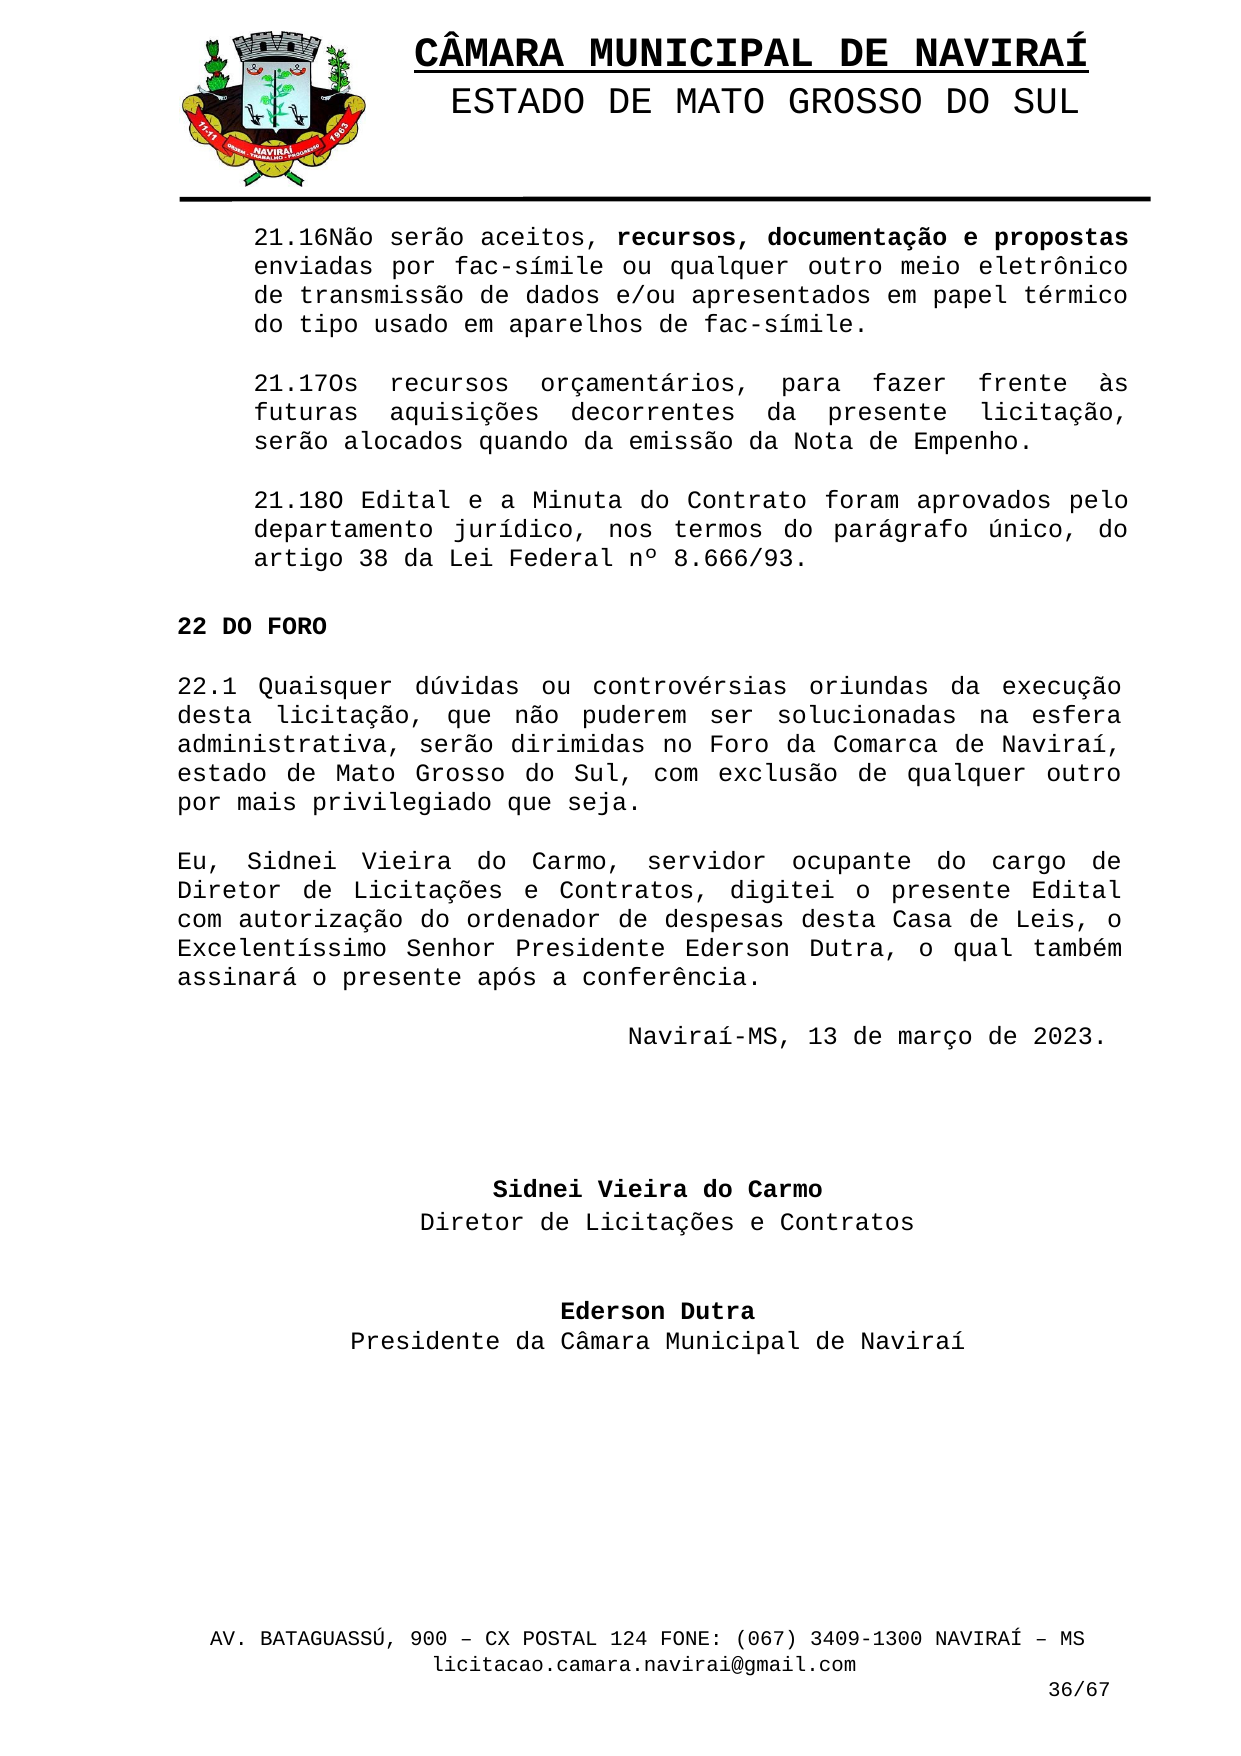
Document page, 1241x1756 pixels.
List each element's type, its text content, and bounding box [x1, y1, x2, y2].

list O Edital e a Minuta do Contrato foram aprovados pelo departamento jurídico, nos termos do parágrafo único, do artigo 38 da Lei Federal nº 8.666/93. [177, 488, 1129, 574]
text Presidente da Câmara Municipal de Naviraí [192, 1329, 1138, 1357]
subtitle Ederson Dutra [192, 1299, 1138, 1327]
list Os recursos orçamentários, para fazer frente às futuras aquisições decorrentes da presente licitação, serão alocados quando da emissão da Nota de Empenho. [177, 371, 1129, 457]
text Eu, Sidnei Vieira do Carmo, servidor ocupante do cargo de Diretor de Licitações e Contratos, digitei o presente Edital com autorização do ordenador de despesas desta Casa de Leis, o Excelentíssimo Senhor Presidente Ederson Dutra, o qual também assinará o presente após a conferência. [177, 849, 1122, 992]
text Sidnei Vieira do Carmo [192, 1176, 1138, 1204]
text Naviraí-MS, 13 de março de 2023. [177, 1023, 1122, 1052]
list Não serão aceitos, recursos, documentação e propostas enviadas por fac-símile ou qualquer outro meio eletrônico de transmissão de dados e/ou apresentados em papel térmico do tipo usado em aparelhos de fac-símile. [177, 225, 1129, 340]
subtitle 22 DO FORO [177, 614, 1138, 642]
text 22.1 Quaisquer dúvidas ou controvérsias oriundas da execução desta licitação, que não puderem ser solucionadas na esfera administrativa, serão dirimidas no Foro da Comarca de Naviraí, estado de Mato Grosso do Sul, com exclusão de qualquer outro por mais privilegiado que seja. [177, 674, 1122, 818]
text Diretor de Licitações e Contratos [177, 1209, 1138, 1238]
